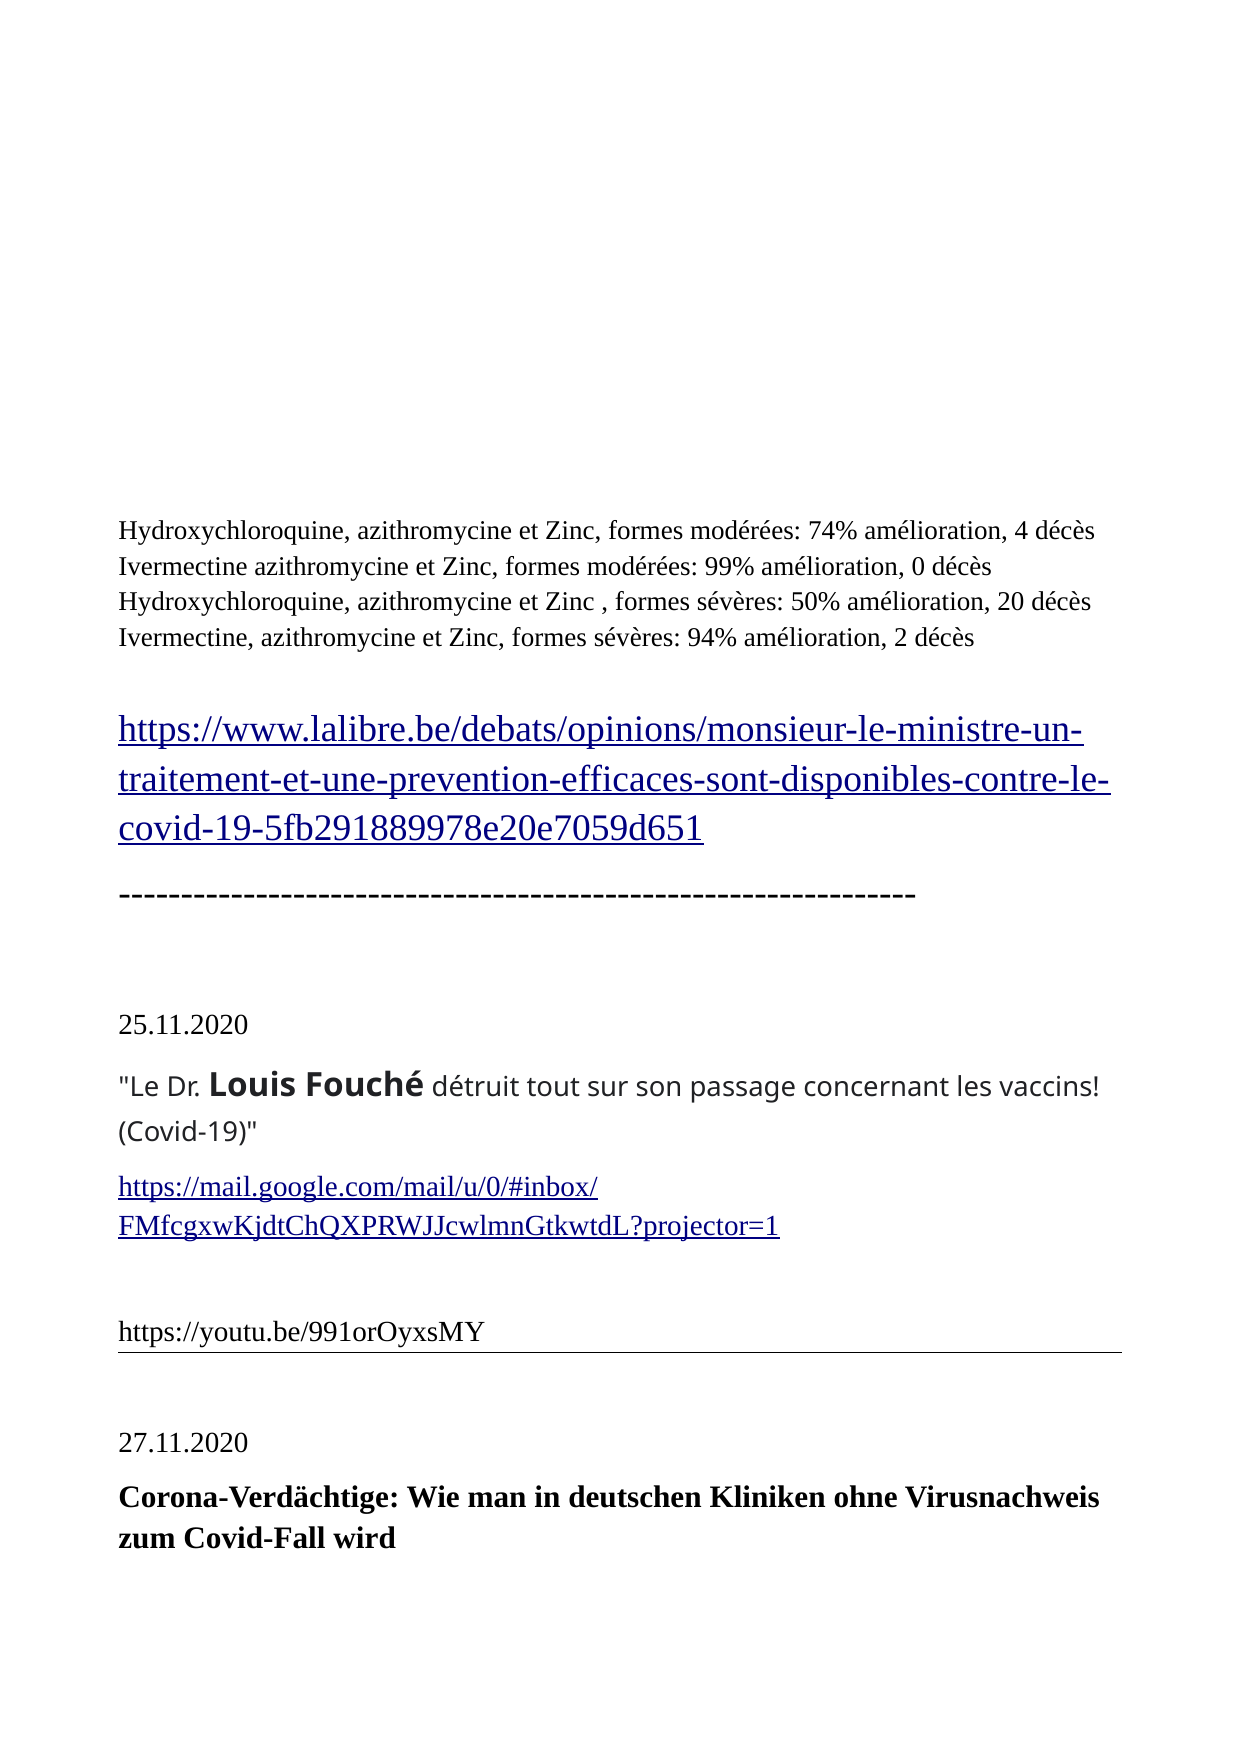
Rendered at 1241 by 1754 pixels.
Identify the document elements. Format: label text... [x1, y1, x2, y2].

text Hydroxychloroquine, azithromycine et Zinc, formes modérées: 74% amélioration, 4 décès Ivermectine azithromycine et Zinc, formes modérées: 99% amélioration, 0 décès Hydroxychloroquine, azithromycine et Zinc , formes sévères: 50% amélioration, 20 décès Ivermectine, azithromycine et Zinc, formes sévères: 94% amélioration, 2 décès [118, 514, 1122, 652]
text "Le Dr. Louis Fouché détruit tout sur son passage concernant les vaccins! (Covid-19)" [118, 1061, 1122, 1149]
text https://www.lalibre.be/debats/opinions/monsieur-le-ministre-un-traitement-et-une-prevention-efficaces-sont-disponibles-contre-le-covid-19-5fb291889978e20e7059d651 [118, 671, 1122, 849]
text ---------------------------------------------------------------- [118, 870, 1122, 913]
text https://mail.google.com/mail/u/0/#inbox/FMfcgxwKjdtChQXPRWJJcwlmnGtkwtdL?projector=1 [118, 1169, 1122, 1241]
text 27.11.2020 [118, 1425, 1122, 1458]
text https://youtu.be/991orOyxsMY [118, 1314, 1122, 1352]
text 25.11.2020 [118, 1007, 1122, 1041]
text Corona-Verdächtige: Wie man in deutschen Kliniken ohne Virusnachweis zum Covid-Fall wird [118, 1478, 1122, 1555]
